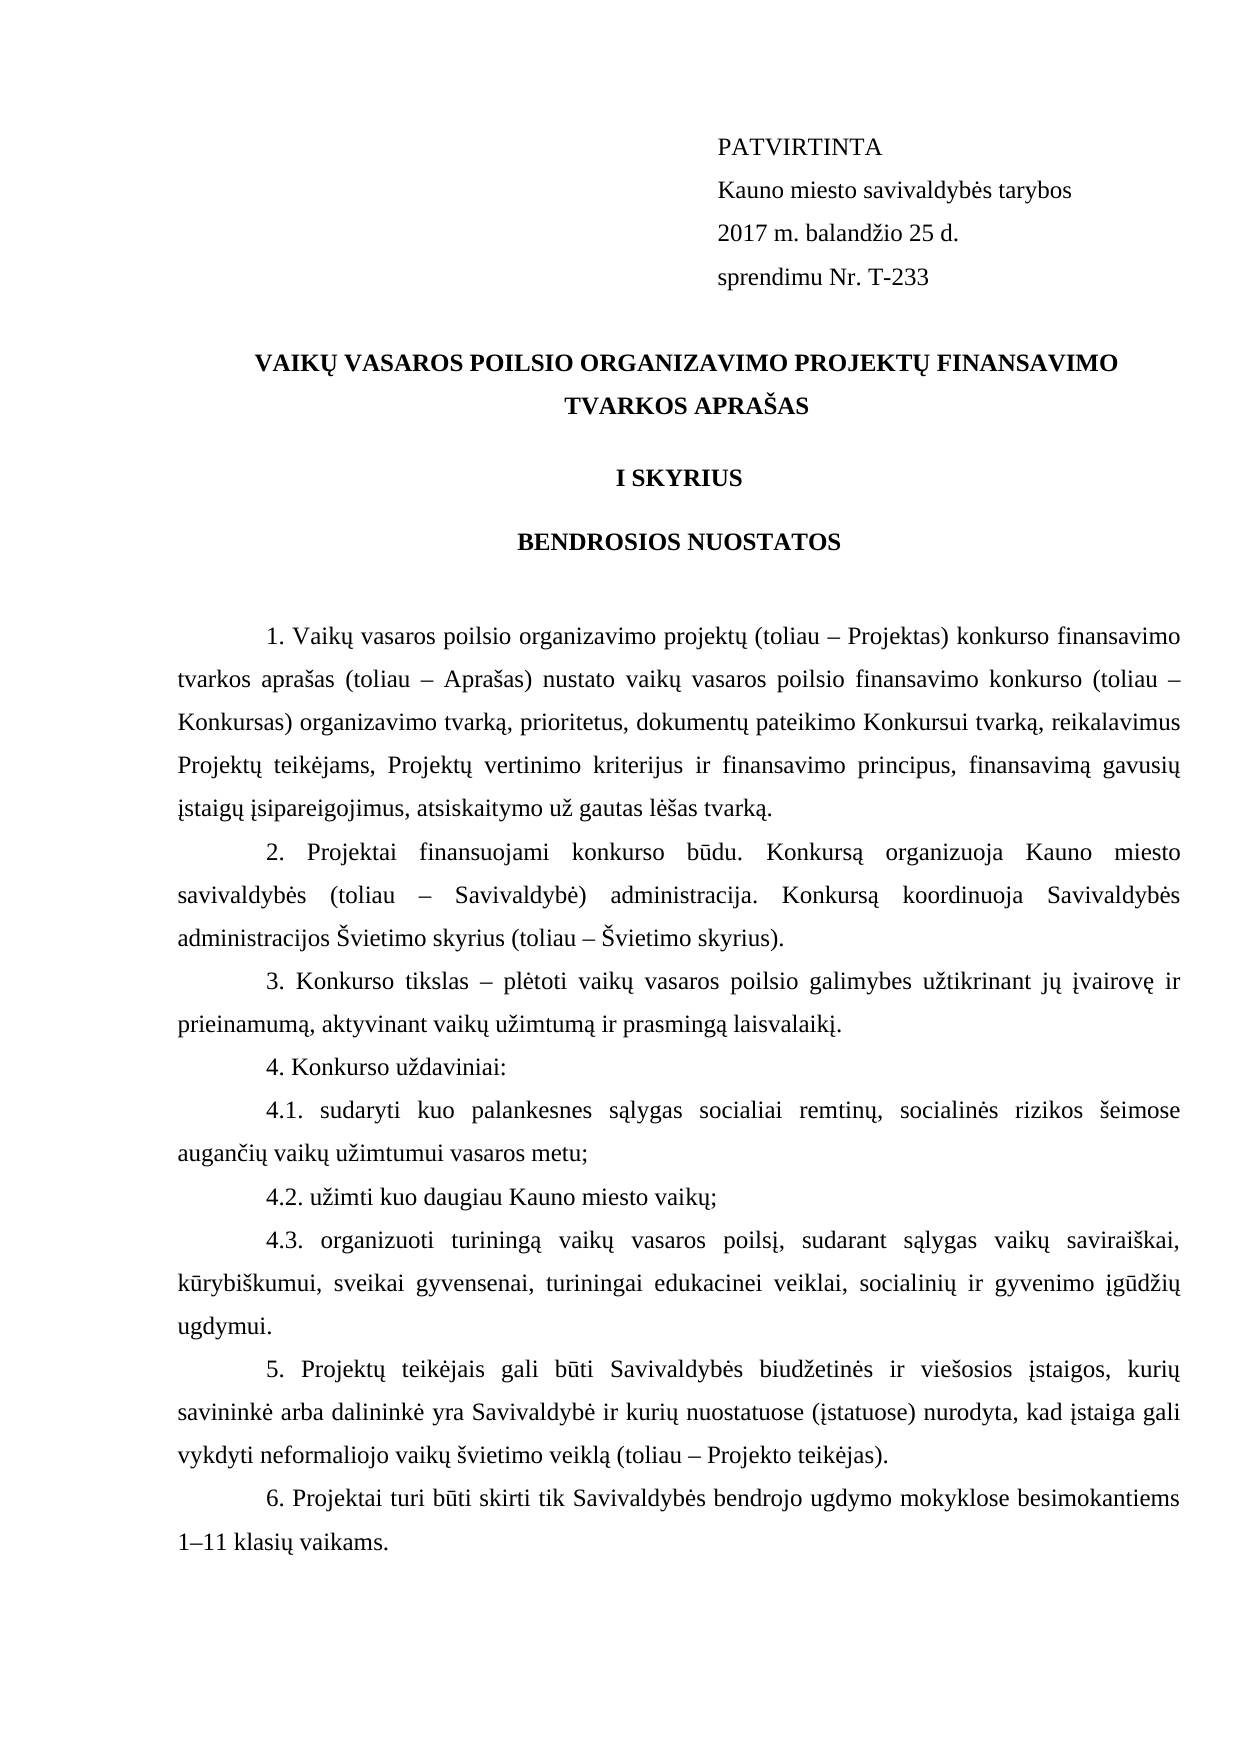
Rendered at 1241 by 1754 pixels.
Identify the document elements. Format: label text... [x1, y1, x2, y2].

text 4.2. užimti kuo daugiau Kauno miesto vaikų; [177, 1182, 1181, 1210]
text sprendimu Nr. T-233 [717, 262, 1181, 290]
text 2. Projektai finansuojami konkurso būdu. Konkursą organizuoja Kauno miesto savivaldybės (toliau – Savivaldybė) administracija. Konkursą koordinuoja Savivaldybės administracijos Švietimo skyrius (toliau – Švietimo skyrius). [177, 837, 1181, 952]
text 4.3. organizuoti turiningą vaikų vasaros poilsį, sudarant sąlygas vaikų saviraiškai, kūrybiškumui, sveikai gyvensenai, turiningai edukacinei veiklai, socialinių ir gyvenimo įgūdžių ugdymui. [177, 1225, 1181, 1340]
text 2017 m. balandžio 25 d. [717, 218, 1181, 247]
text VAIKŲ VASAROS POILSIO ORGANIZAVIMO PROJEKTŲ FINANSAVIMO TVARKOS APRAŠAS [236, 348, 1137, 420]
text BENDROSIOS NUOSTATOS [177, 527, 1181, 556]
text 4.1. sudaryti kuo palankesnes sąlygas socialiai remtinų, socialinės rizikos šeimose augančių vaikų užimtumui vasaros metu; [177, 1095, 1181, 1167]
text 3. Konkurso tikslas – plėtoti vaikų vasaros poilsio galimybes užtikrinant jų įvairovę ir prieinamumą, aktyvinant vaikų užimtumą ir prasmingą laisvalaikį. [177, 966, 1181, 1038]
text 5. Projektų teikėjais gali būti Savivaldybės biudžetinės ir viešosios įstaigos, kurių savininkė arba dalininkė yra Savivaldybė ir kurių nuostatuose (įstatuose) nurodyta, kad įstaiga gali vykdyti neformaliojo vaikų švietimo veiklą (toliau – Projekto teikėjas). [177, 1354, 1181, 1469]
text Kauno miesto savivaldybės tarybos [717, 175, 1181, 204]
text PATVIRTINTA [582, 132, 1181, 161]
text I SKYRIUS [177, 463, 1181, 492]
text 4. Konkurso uždaviniai: [177, 1052, 1181, 1081]
text 6. Projektai turi būti skirti tik Savivaldybės bendrojo ugdymo mokyklose besimokantiems 1–11 klasių vaikams. [177, 1483, 1181, 1555]
text 1. Vaikų vasaros poilsio organizavimo projektų (toliau – Projektas) konkurso finansavimo tvarkos aprašas (toliau – Aprašas) nustato vaikų vasaros poilsio finansavimo konkurso (toliau – Konkursas) organizavimo tvarką, prioritetus, dokumentų pateikimo Konkursui tvarką, reikalavimus Projektų teikėjams, Projektų vertinimo kriterijus ir finansavimo principus, finansavimą gavusių įstaigų įsipareigojimus, atsiskaitymo už gautas lėšas tvarką. [177, 621, 1181, 822]
